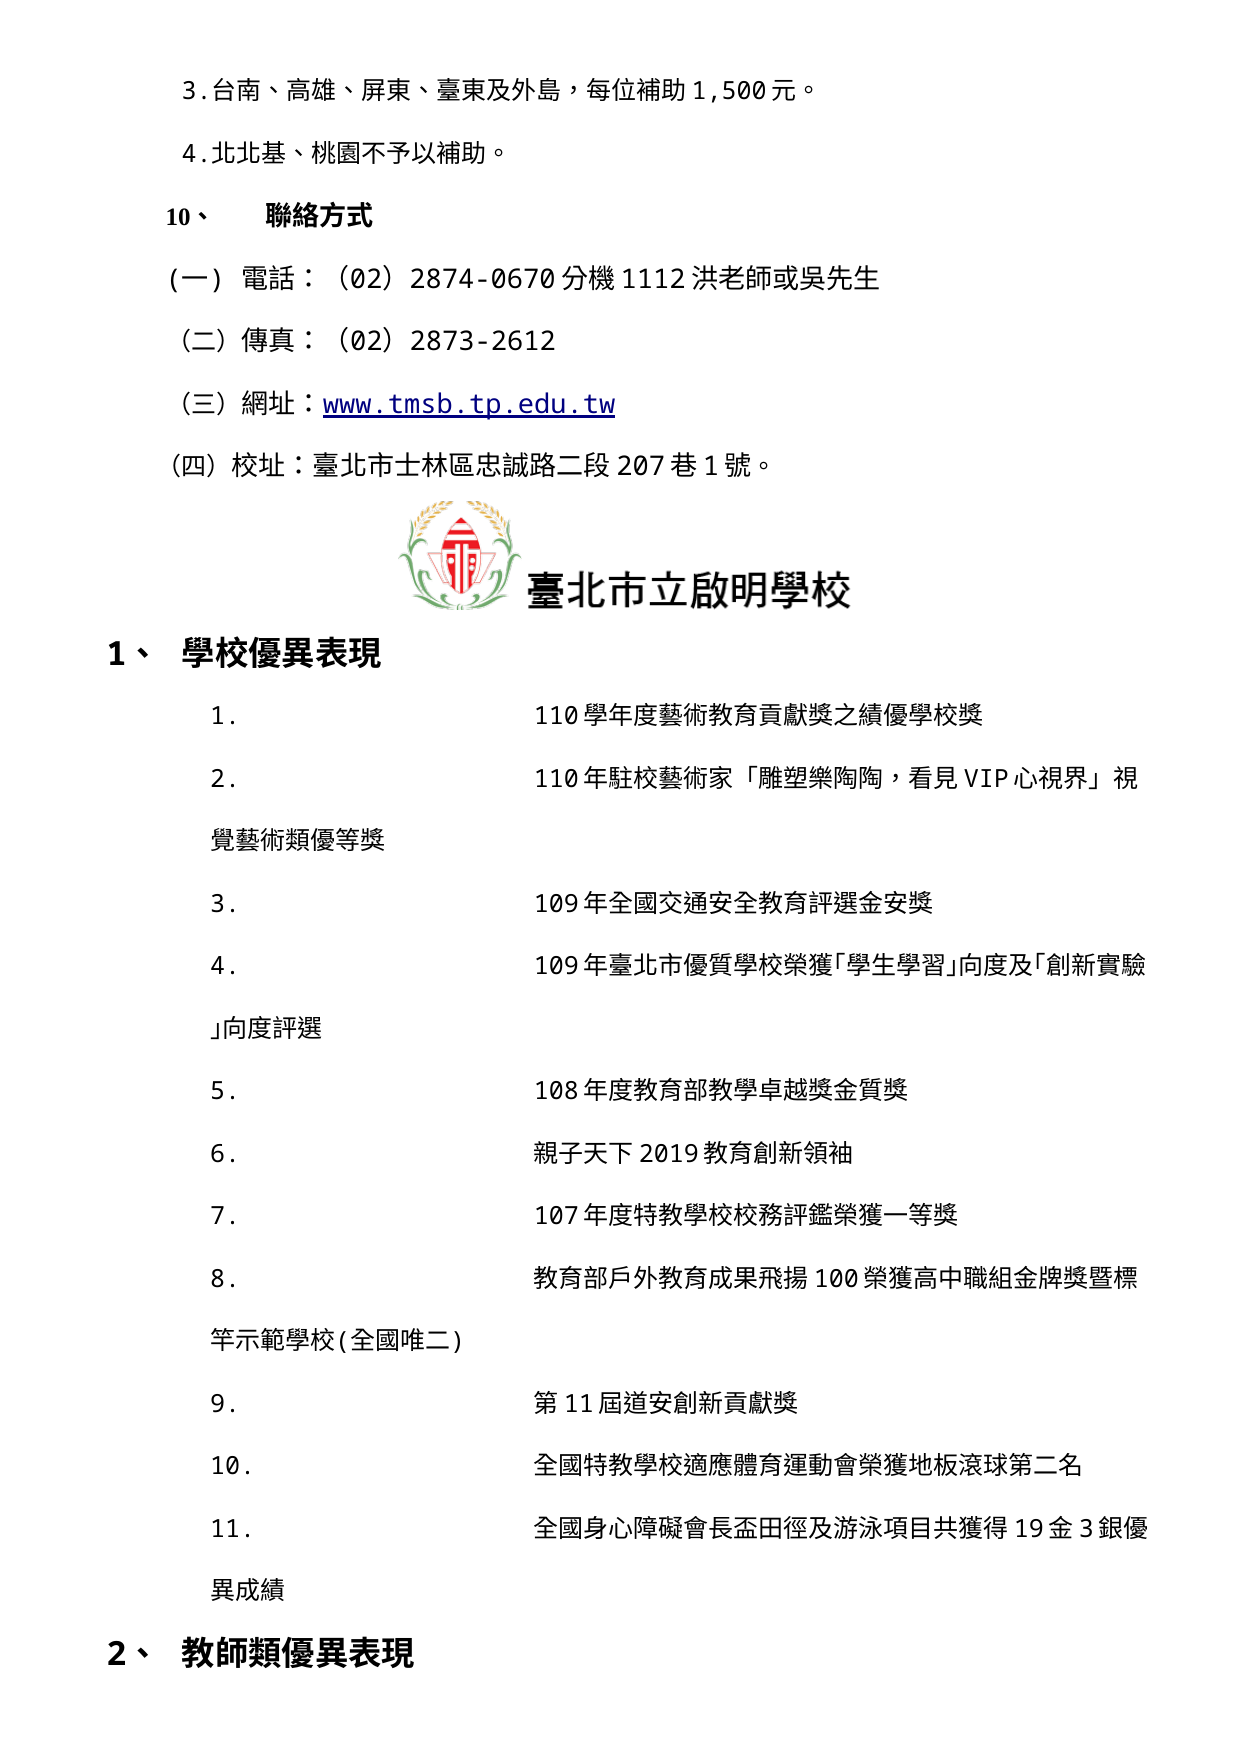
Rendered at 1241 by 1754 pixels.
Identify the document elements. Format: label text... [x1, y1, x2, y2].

list 109年全國交通安全教育評選金安獎 [210, 860, 1152, 922]
list 第11屆道安創新貢獻獎 [210, 1360, 1152, 1422]
text （四）校址：臺北市士林區忠誠路二段207巷1號。 [106, 422, 1152, 485]
text （二）傳真：（02）2873-2612 [106, 297, 1152, 360]
list 全國身心障礙會長盃田徑及游泳項目共獲得19金3銀優異成績 [210, 1485, 1152, 1610]
list 全國特教學校適應體育運動會榮獲地板滾球第二名 [210, 1422, 1152, 1485]
list 教育部戶外教育成果飛揚100榮獲高中職組金牌獎暨標竿示範學校(全國唯二) [210, 1235, 1152, 1360]
list 親子天下2019教育創新領袖 [210, 1110, 1152, 1172]
list 109年臺北市優質學校榮獲｢學生學習｣向度及｢創新實驗｣向度評選 [210, 922, 1152, 1047]
list 107年度特教學校校務評鑑榮獲一等獎 [210, 1172, 1152, 1235]
list 教師類優異表現 [106, 1610, 1152, 1672]
list 110年駐校藝術家「雕塑樂陶陶，看見VIP心視界」視覺藝術類優等獎 [210, 735, 1152, 860]
list 學校優異表現 [106, 610, 1152, 672]
list 110學年度藝術教育貢獻獎之績優學校獎 [210, 672, 1152, 735]
list 聯絡方式 [165, 172, 1152, 235]
text (一) 電話：（02）2874-0670分機1112洪老師或吳先生 [165, 235, 1152, 297]
text 3.台南、高雄、屏東、臺東及外島，每位補助1,500元。 4.北北基、桃園不予以補助。 [106, 47, 1152, 172]
text （三）網址：www.tmsb.tp.edu.tw [106, 360, 1152, 422]
list 108年度教育部教學卓越獎金質獎 [210, 1047, 1152, 1110]
